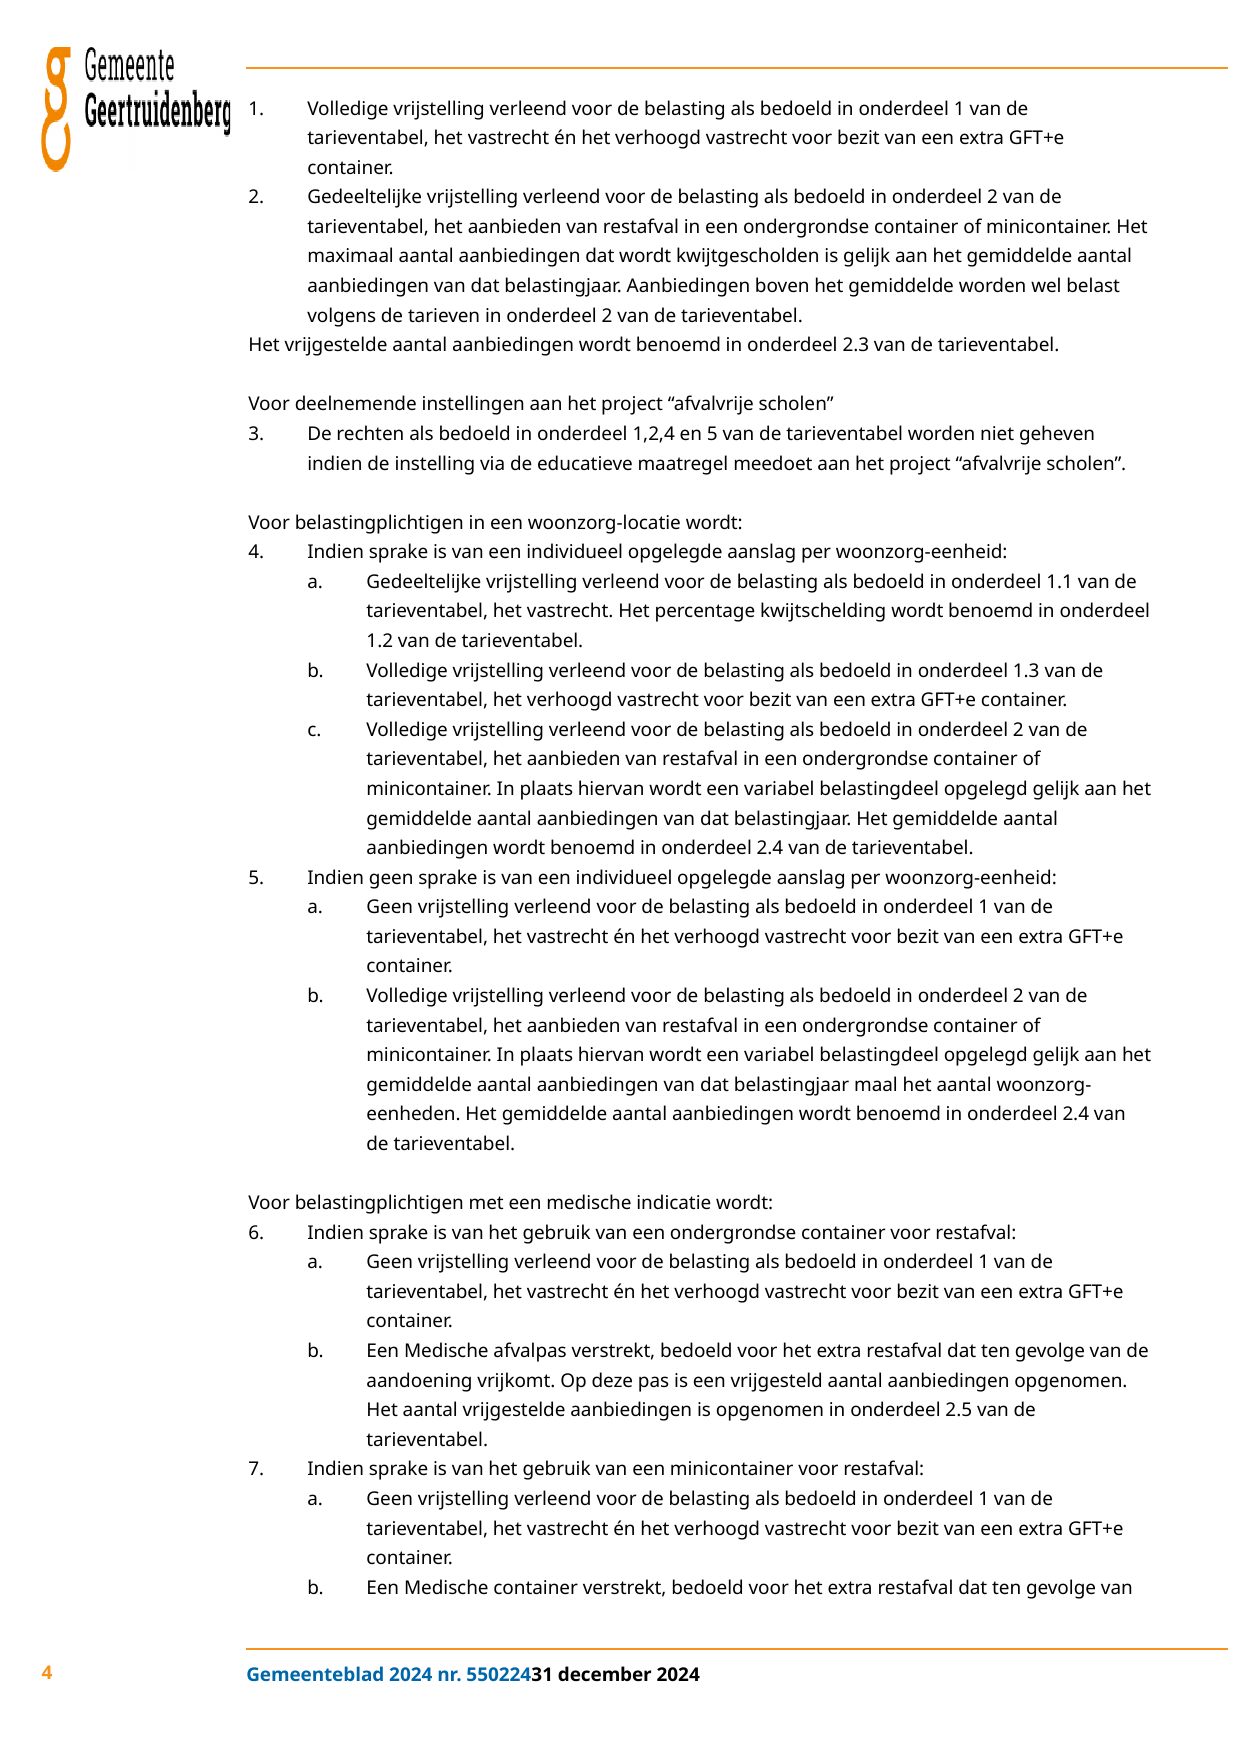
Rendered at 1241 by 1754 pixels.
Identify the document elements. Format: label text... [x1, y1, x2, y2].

text Voor belastingplichtigen in een woonzorg-locatie wordt: [248, 509, 1152, 535]
list Volledige vrijstelling verleend voor de belasting als bedoeld in onderdeel 2 van de tarieventabel, het aanbieden van restafval in een ondergrondse container of minicontainer. In plaats hiervan wordt een variabel belastingdeel opgelegd gelijk aan het gemiddelde aantal aanbiedingen van dat belastingjaar maal het aantal woonzorg-eenheden. Het gemiddelde aantal aanbiedingen wordt benoemd in onderdeel 2.4 van de tarieventabel. [307, 982, 1152, 1156]
list Een Medische container verstrekt, bedoeld voor het extra restafval dat ten gevolge van [307, 1574, 1152, 1600]
list Indien sprake is van het gebruik van een ondergrondse container voor restafval: [248, 1219, 1152, 1245]
list Geen vrijstelling verleend voor de belasting als bedoeld in onderdeel 1 van de tarieventabel, het vastrecht én het verhoogd vastrecht voor bezit van een extra GFT+e container. [307, 1485, 1152, 1570]
list Gedeeltelijke vrijstelling verleend voor de belasting als bedoeld in onderdeel 1.1 van de tarieventabel, het vastrecht. Het percentage kwijtschelding wordt benoemd in onderdeel 1.2 van de tarieventabel. [307, 568, 1152, 653]
picture [41, 47, 231, 172]
list Geen vrijstelling verleend voor de belasting als bedoeld in onderdeel 1 van de tarieventabel, het vastrecht én het verhoogd vastrecht voor bezit van een extra GFT+e container. [307, 1248, 1152, 1333]
list Indien sprake is van het gebruik van een minicontainer voor restafval: [248, 1456, 1152, 1481]
list Volledige vrijstelling verleend voor de belasting als bedoeld in onderdeel 2 van de tarieventabel, het aanbieden van restafval in een ondergrondse container of minicontainer. In plaats hiervan wordt een variabel belastingdeel opgelegd gelijk aan het gemiddelde aantal aanbiedingen van dat belastingjaar. Het gemiddelde aantal aanbiedingen wordt benoemd in onderdeel 2.4 van de tarieventabel. [307, 716, 1152, 860]
text Voor belastingplichtigen met een medische indicatie wordt: [248, 1189, 1152, 1215]
list Indien sprake is van een individueel opgelegde aanslag per woonzorg-eenheid: [248, 538, 1152, 564]
text Voor deelnemende instellingen aan het project “afvalvrije scholen” [248, 391, 1152, 416]
list Gedeeltelijke vrijstelling verleend voor de belasting als bedoeld in onderdeel 2 van de tarieventabel, het aanbieden van restafval in een ondergrondse container of minicontainer. Het maximaal aantal aanbiedingen dat wordt kwijtgescholden is gelijk aan het gemiddelde aantal aanbiedingen van dat belastingjaar. Aanbiedingen boven het gemiddelde worden wel belast volgens de tarieven in onderdeel 2 van de tarieventabel. [248, 183, 1152, 328]
text Het vrijgestelde aantal aanbiedingen wordt benoemd in onderdeel 2.3 van de tarieventabel. [248, 331, 1152, 357]
list Geen vrijstelling verleend voor de belasting als bedoeld in onderdeel 1 van de tarieventabel, het vastrecht én het verhoogd vastrecht voor bezit van een extra GFT+e container. [307, 893, 1152, 978]
list De rechten als bedoeld in onderdeel 1,2,4 en 5 van de tarieventabel worden niet geheven indien de instelling via de educatieve maatregel meedoet aan het project “afvalvrije scholen”. [248, 420, 1152, 476]
list Indien geen sprake is van een individueel opgelegde aanslag per woonzorg-eenheid: [248, 864, 1152, 890]
list Volledige vrijstelling verleend voor de belasting als bedoeld in onderdeel 1 van de tarieventabel, het vastrecht én het verhoogd vastrecht voor bezit van een extra GFT+e container. [248, 95, 1152, 180]
list Volledige vrijstelling verleend voor de belasting als bedoeld in onderdeel 1.3 van de tarieventabel, het verhoogd vastrecht voor bezit van een extra GFT+e container. [307, 657, 1152, 712]
list Een Medische afvalpas verstrekt, bedoeld voor het extra restafval dat ten gevolge van de aandoening vrijkomt. Op deze pas is een vrijgesteld aantal aanbiedingen opgenomen. Het aantal vrijgestelde aanbiedingen is opgenomen in onderdeel 2.5 van de tarieventabel. [307, 1337, 1152, 1452]
